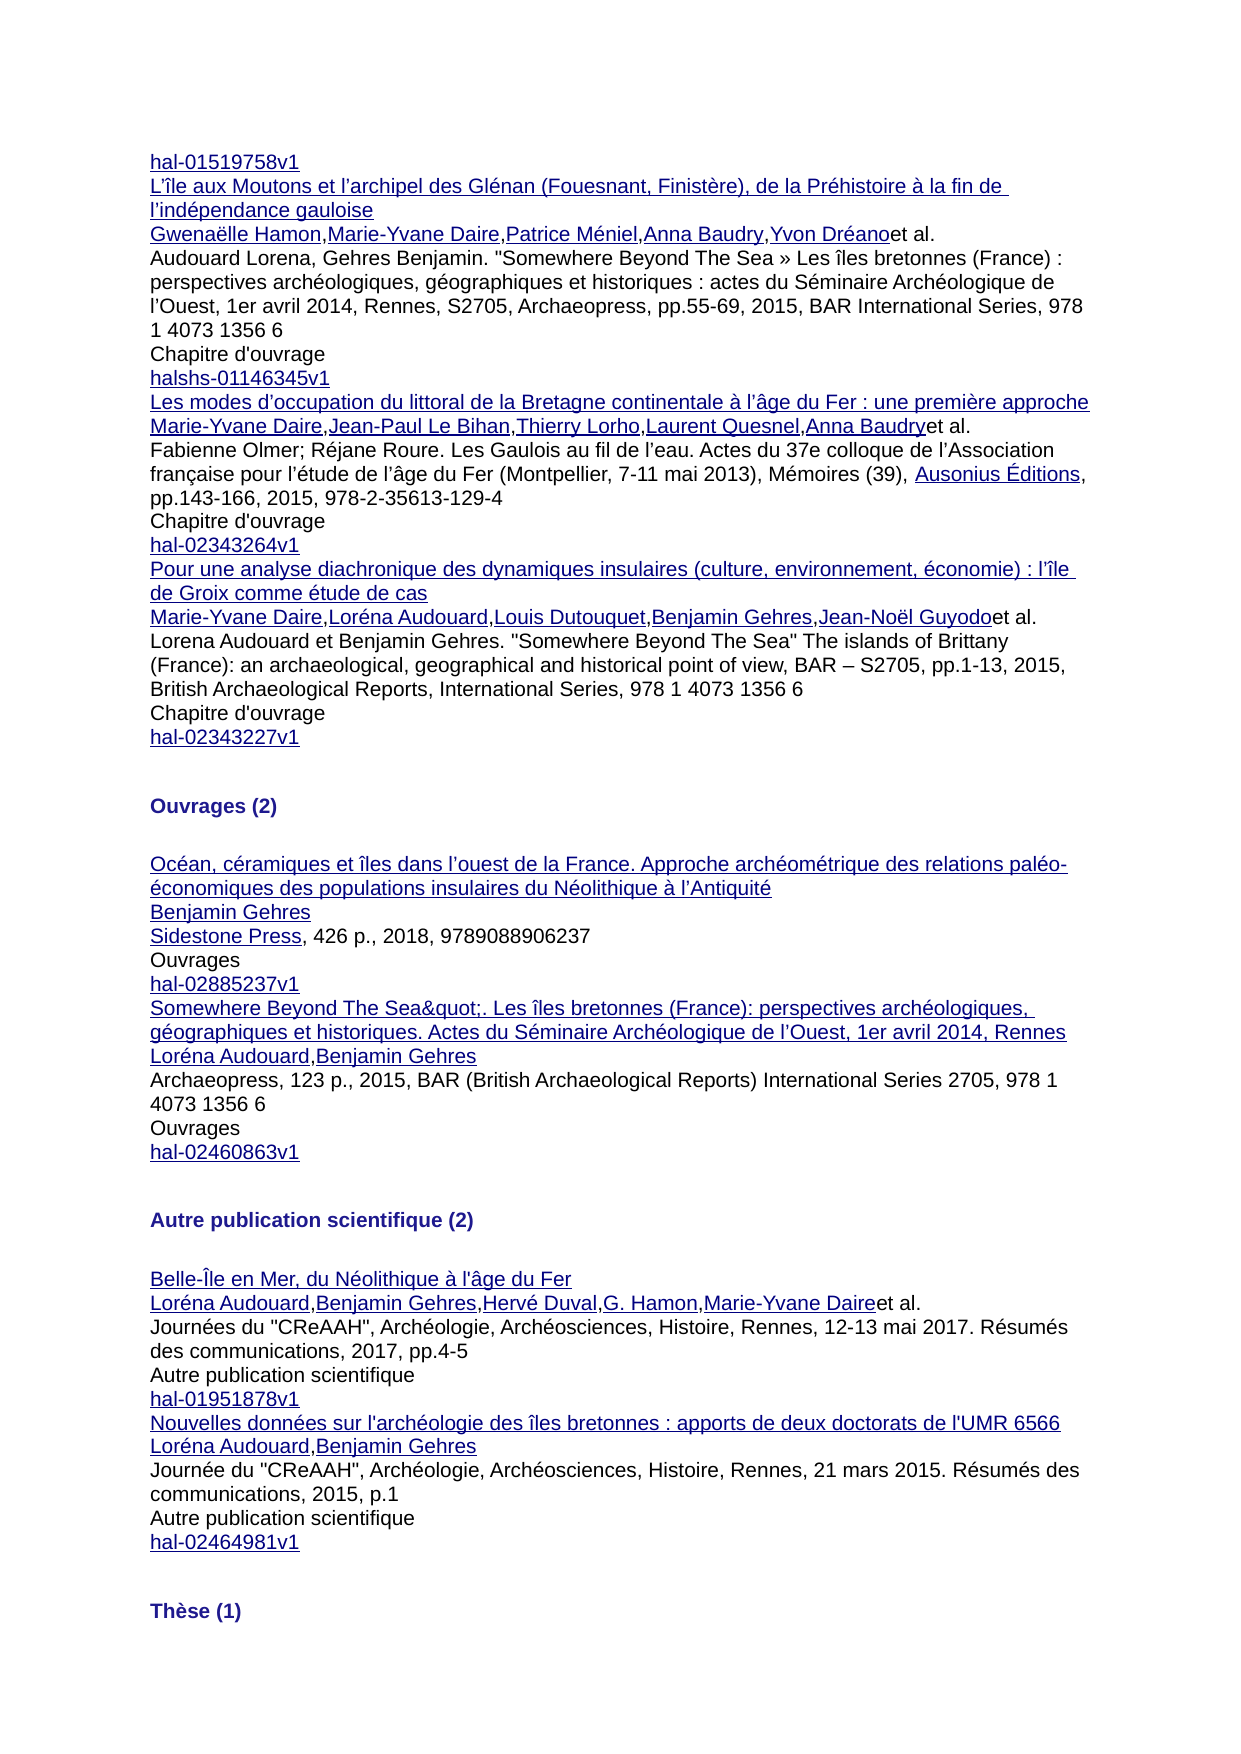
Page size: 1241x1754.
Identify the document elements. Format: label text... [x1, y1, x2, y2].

subtitle Thèse (1) [150, 1599, 1090, 1623]
table_cell L’île aux Moutons et l’archipel des Glénan (Fouesnant, Finistère), de la Préhistoire à la fin de l’indépendance gauloise Gwenaëlle Hamon,Marie-Yvane Daire,Patrice Méniel,Anna Baudry,Yvon Dréanoet al. Audouard Lorena, Gehres Benjamin. "Somewhere Beyond The Sea » Les îles bretonnes (France) : perspectives archéologiques, géographiques et historiques : actes du Séminaire Archéologique de l’Ouest, 1er avril 2014, Rennes, S2705, Archaeopress, pp.55-69, 2015, BAR International Series, 978 1 4073 1356 6 Chapitre d'ouvrage halshs-01146345v1 [150, 174, 1090, 389]
table_header Océan, céramiques et îles dans l’ouest de la France. Approche archéométrique des relations paléo-économiques des populations insulaires du Néolithique à l’Antiquité Benjamin Gehres Sidestone Press, 426 p., 2018, 9789088906237 Ouvrages hal-02885237v1 [150, 852, 1090, 996]
table_cell Marie-Yvane Daire,Jean-Paul Le Bihan,Thierry Lorho,Laurent Quesnel,Anna Baudryet al. Fabienne Olmer; Réjane Roure. Les Gaulois au fil de l’eau. Actes du 37e colloque de l’Association française pour l’étude de l’âge du Fer (Montpellier, 7-11 mai 2013), Mémoires (39), Ausonius Éditions, pp.143-166, 2015, 978-2-35613-129-4 Chapitre d'ouvrage hal-02343264v1 [150, 412, 1090, 557]
table_cell Nouvelles données sur l'archéologie des îles bretonnes : apports de deux doctorats de l'UMR 6566 Loréna Audouard,Benjamin Gehres Journée du "CReAAH", Archéologie, Archéosciences, Histoire, Rennes, 21 mars 2015. Résumés des communications, 2015, p.1 Autre publication scientifique hal-02464981v1 [150, 1410, 1090, 1554]
table_cell hal-01519758v1 [150, 150, 1090, 174]
table_cell Pour une analyse diachronique des dynamiques insulaires (culture, environnement, économie) : l’île de Groix comme étude de cas Marie-Yvane Daire,Loréna Audouard,Louis Dutouquet,Benjamin Gehres,Jean-Noël Guyodoet al. Lorena Audouard et Benjamin Gehres. "Somewhere Beyond The Sea" The islands of Brittany (France): an archaeological, geographical and historical point of view, BAR – S2705, pp.1-13, 2015, British Archaeological Reports, International Series, 978 1 4073 1356 6 Chapitre d'ouvrage hal-02343227v1 [150, 557, 1090, 749]
table_cell Les modes d’occupation du littoral de la Bretagne continentale à l’âge du Fer : une première approche [150, 390, 1090, 411]
table_header Belle-Île en Mer, du Néolithique à l'âge du Fer Loréna Audouard,Benjamin Gehres,Hervé Duval,G. Hamon,Marie-Yvane Daireet al. Journées du "CReAAH", Archéologie, Archéosciences, Histoire, Rennes, 12-13 mai 2017. Résumés des communications, 2017, pp.4-5 Autre publication scientifique hal-01951878v1 [150, 1267, 1090, 1410]
table_cell Somewhere Beyond The Sea&quot;. Les îles bretonnes (France): perspectives archéologiques, géographiques et historiques. Actes du Séminaire Archéologique de l’Ouest, 1er avril 2014, Rennes Loréna Audouard,Benjamin Gehres Archaeopress, 123 p., 2015, BAR (British Archaeological Reports) International Series 2705, 978 1 4073 1356 6 Ouvrages hal-02460863v1 [150, 996, 1090, 1163]
subtitle Autre publication scientifique (2) [150, 1208, 1090, 1232]
subtitle Ouvrages (2) [150, 794, 1090, 818]
